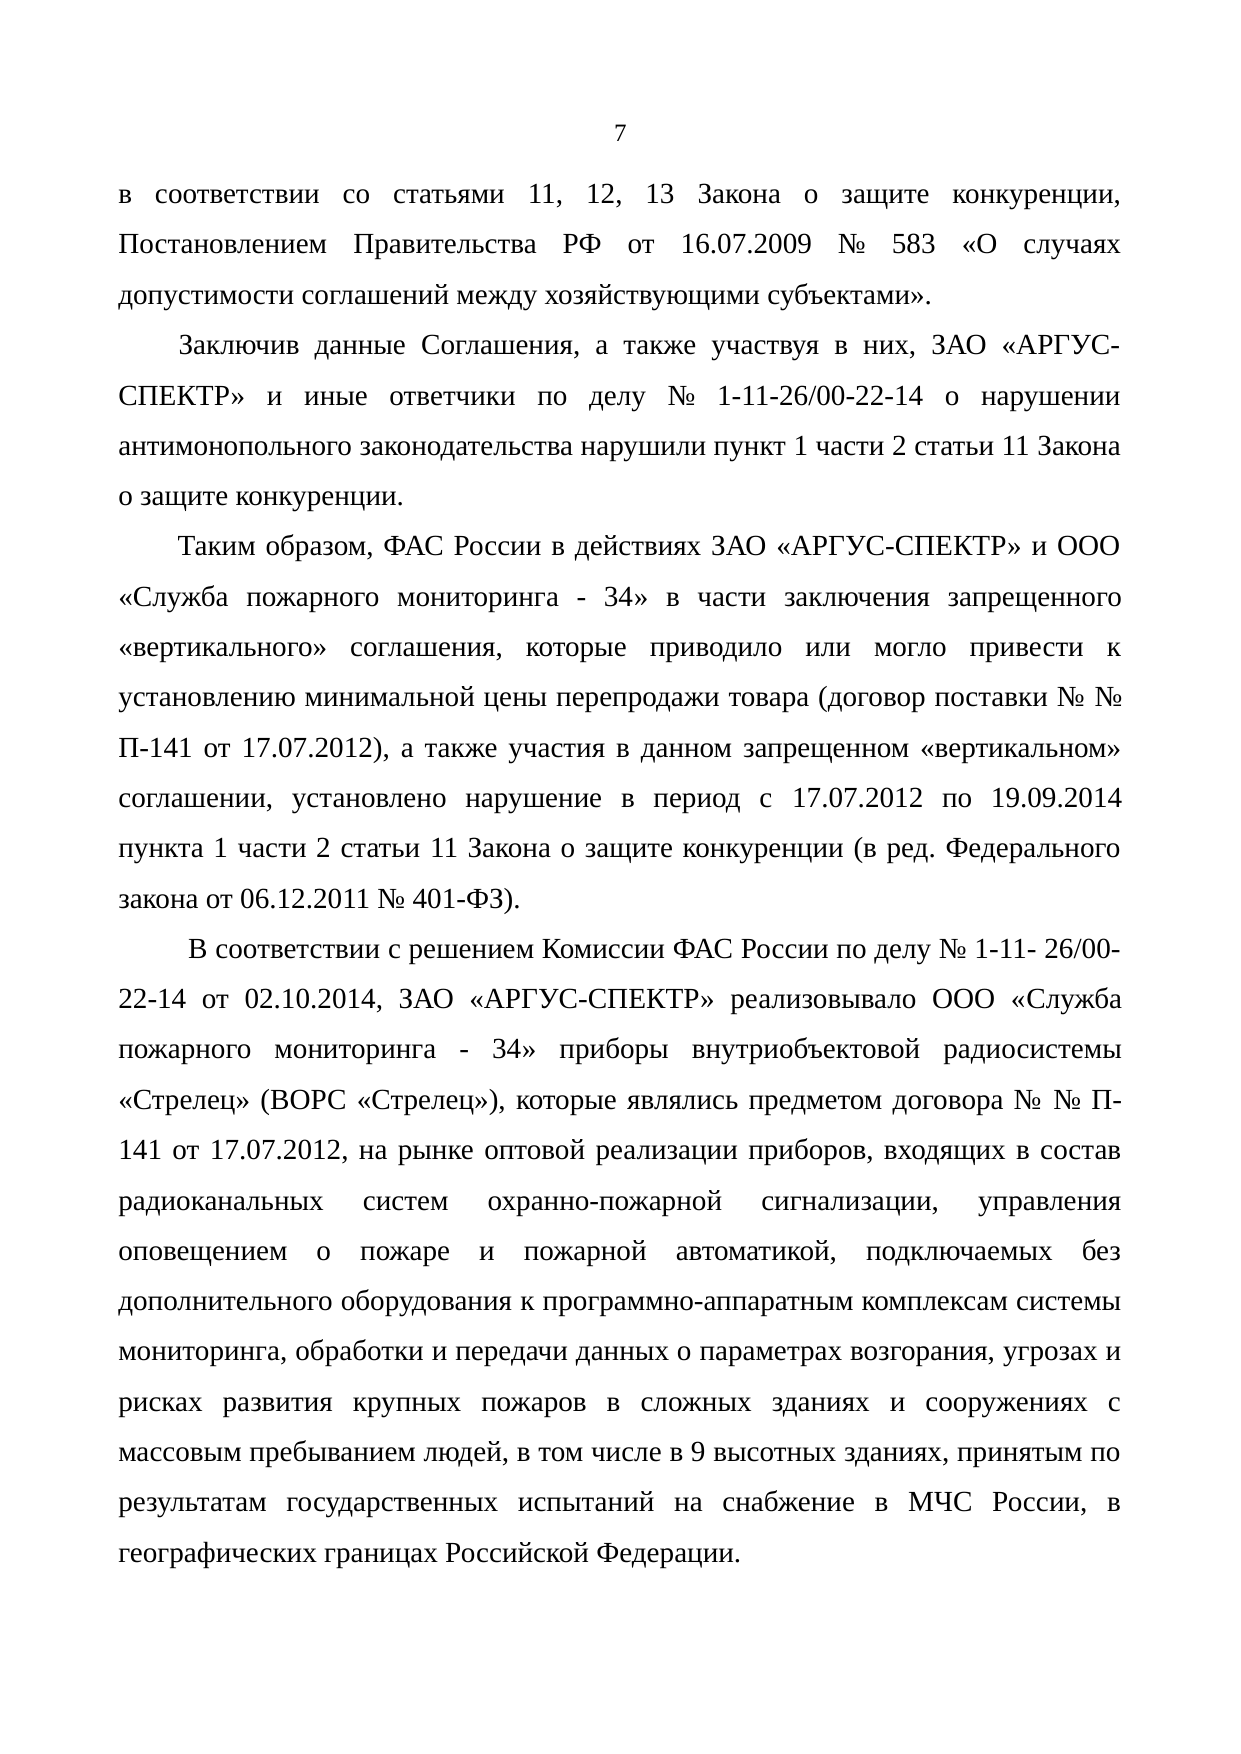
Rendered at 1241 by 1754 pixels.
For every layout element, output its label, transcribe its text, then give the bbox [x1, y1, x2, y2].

text В соответствии с решением Комиссии ФАС России по делу № 1-11- 26/00-22-14 от 02.10.2014, ЗАО «АРГУС-СПЕКТР» реализовывало ООО «Служба пожарного мониторинга - 34» приборы внутриобъектовой радиосистемы «Стрелец» (ВОРС «Стрелец»), которые являлись предметом договора № № П-141 от 17.07.2012, на рынке оптовой реализации приборов, входящих в состав радиоканальных систем охранно-пожарной сигнализации, управления оповещением о пожаре и пожарной автоматикой, подключаемых без дополнительного оборудования к программно-аппаратным комплексам системы мониторинга, обработки и передачи данных о параметрах возгорания, угрозах и рисках развития крупных пожаров в сложных зданиях и сооружениях с массовым пребыванием людей, в том числе в 9 высотных зданиях, принятым по результатам государственных испытаний на снабжение в МЧС России, в географических границах Российской Федерации. [118, 931, 1122, 1568]
list Таким образом, ФАС России в действиях ЗАО «АРГУС-СПЕКТР» и ООО «Служба пожарного мониторинга - 34» в части заключения запрещенного «вертикального» соглашения, которые приводило или могло привести к установлению минимальной цены перепродажи товара (договор поставки № № П-141 от 17.07.2012), а также участия в данном запрещенном «вертикальном» соглашении, установлено нарушение в период с 17.07.2012 по 19.09.2014 пункта 1 части 2 статьи 11 Закона о защите конкуренции (в ред. Федерального закона от 06.12.2011 № 401-ФЗ). [81, 528, 1122, 914]
list Заключив данные Соглашения, а также участвуя в них, ЗАО «АРГУС-СПЕКТР» и иные ответчики по делу № 1-11-26/00-22-14 о нарушении антимонопольного законодательства нарушили пункт 1 части 2 статьи 11 Закона о защите конкуренции. [118, 327, 1122, 512]
list в соответствии со статьями 11, 12, 13 Закона о защите конкуренции, Постановлением Правительства РФ от 16.07.2009 № 583 «О случаях допустимости соглашений между хозяйствующими субъектами». [118, 176, 1122, 311]
